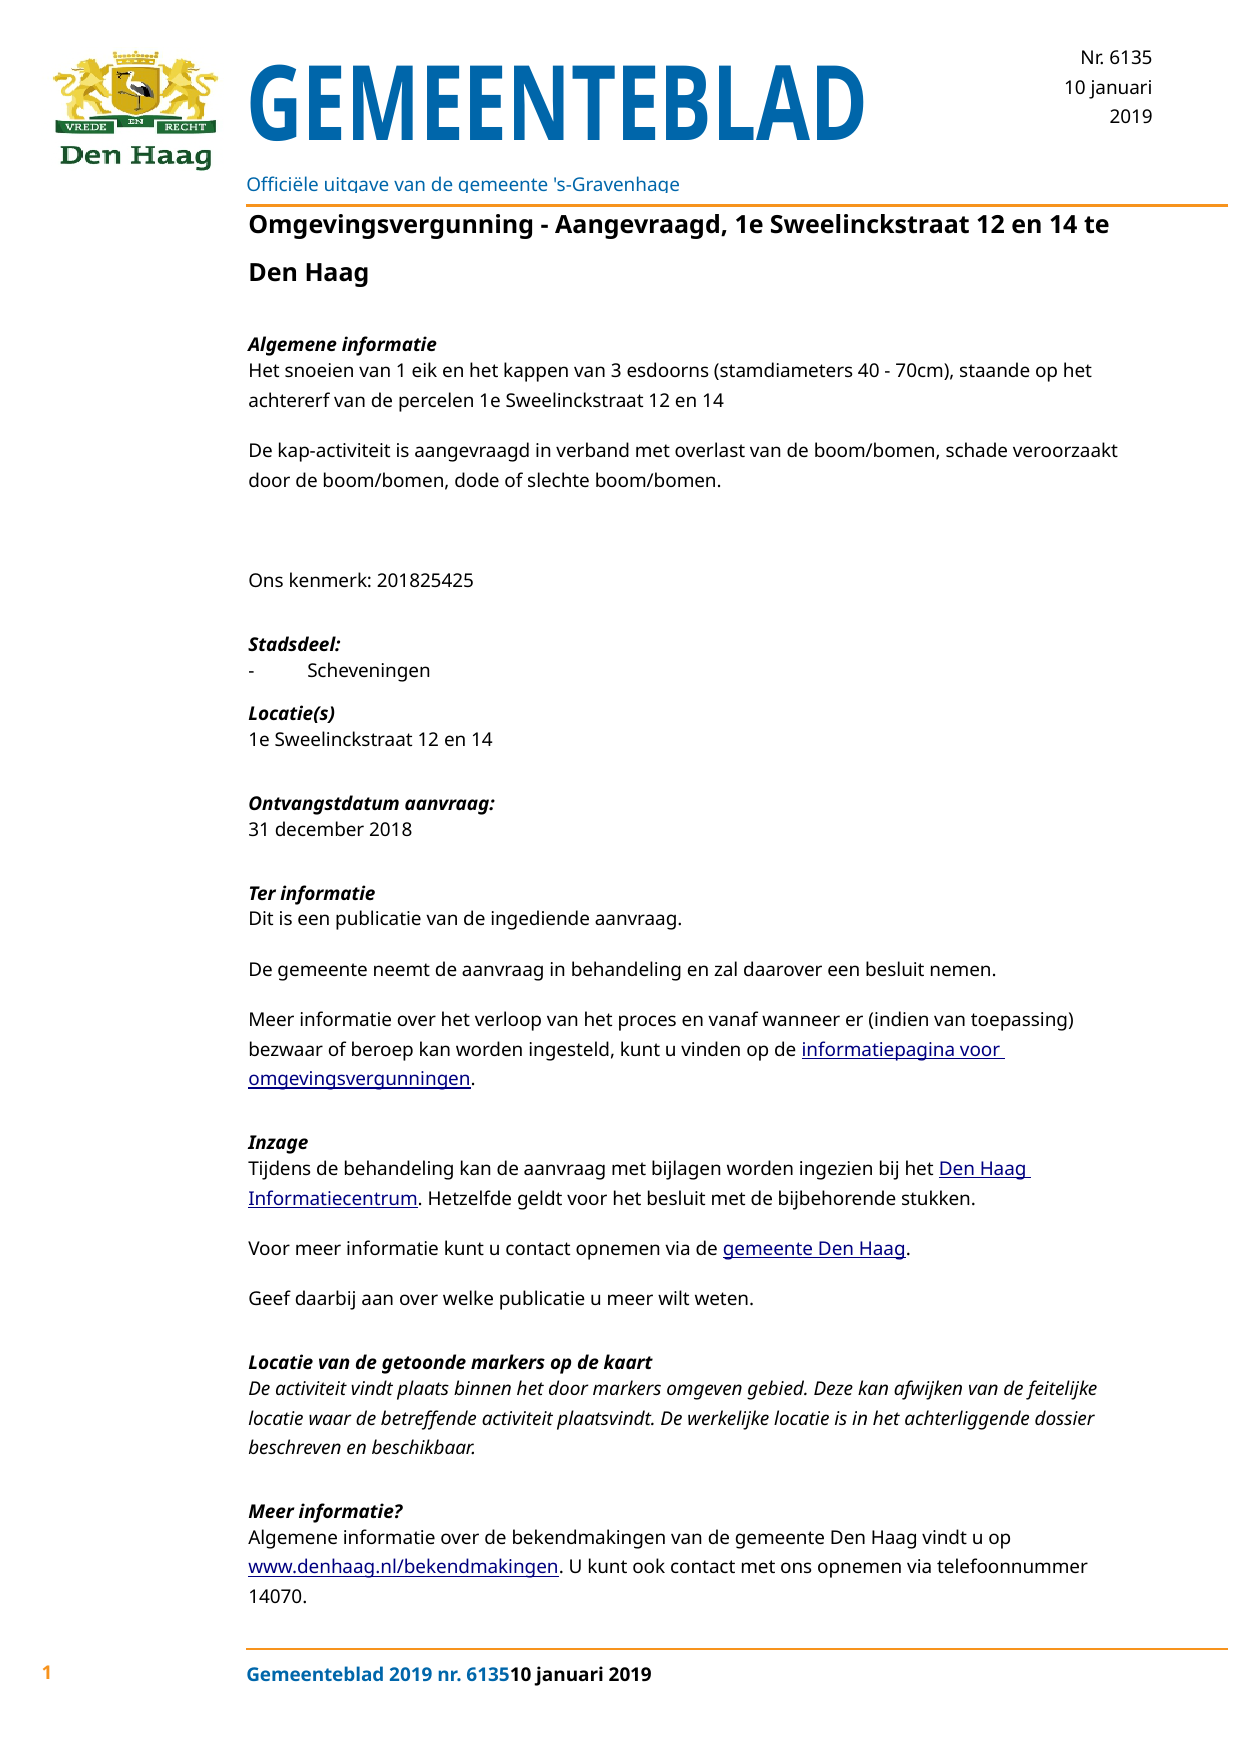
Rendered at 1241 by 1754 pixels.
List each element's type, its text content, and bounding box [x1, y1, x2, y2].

text Omgevingsvergunning - Aangevraagd, 1e Sweelinckstraat 12 en 14 te Den Haag [248, 207, 1152, 288]
text Ons kenmerk: 201825425 [248, 568, 1152, 593]
text Inzage [248, 1129, 1152, 1155]
text Tijdens de behandeling kan de aanvraag met bijlagen worden ingezien bij het Den Haag Informatiecentrum. Hetzelfde geldt voor het besluit met de bijbehorende stukken. [248, 1155, 1152, 1211]
text Meer informatie? [248, 1498, 1152, 1524]
text Algemene informatie over de bekendmakingen van de gemeente Den Haag vindt u op www.denhaag.nl/bekendmakingen. U kunt ook contact met ons opnemen via telefoonnummer 14070. [248, 1524, 1152, 1609]
text Locatie van de getoonde markers op de kaart [248, 1349, 1152, 1375]
text Geef daarbij aan over welke publicatie u meer wilt weten. [248, 1286, 1152, 1311]
text Stadsdeel: [248, 632, 1152, 657]
text 1e Sweelinckstraat 12 en 14 [248, 726, 1152, 752]
picture [41, 47, 231, 172]
text Ter informatie [248, 880, 1152, 906]
text Locatie(s) [248, 700, 1152, 726]
text De gemeente neemt de aanvraag in behandeling en zal daarover een besluit nemen. [248, 956, 1152, 982]
text Algemene informatie [248, 331, 1152, 357]
list Scheveningen [248, 657, 1152, 683]
text Het snoeien van 1 eik en het kappen van 3 esdoorns (stamdiameters 40 - 70cm), staande op het achtererf van de percelen 1e Sweelinckstraat 12 en 14 [248, 357, 1152, 412]
text De kap-activiteit is aangevraagd in verband met overlast van de boom/bomen, schade veroorzaakt door de boom/bomen, dode of slechte boom/bomen. [248, 437, 1152, 492]
text De activiteit vindt plaats binnen het door markers omgeven gebied. Deze kan afwijken van de feitelijke locatie waar de betreffende activiteit plaatsvindt. De werkelijke locatie is in het achterliggende dossier beschreven en beschikbaar. [248, 1375, 1152, 1460]
text Meer informatie over het verloop van het proces en vanaf wanneer er (indien van toepassing) bezwaar of beroep kan worden ingesteld, kunt u vinden op de informatiepagina voor omgevingsvergunningen. [248, 1006, 1152, 1091]
text Voor meer informatie kunt u contact opnemen via de gemeente Den Haag. [248, 1235, 1152, 1261]
text Ontvangstdatum aanvraag: [248, 790, 1152, 816]
text 31 december 2018 [248, 816, 1152, 842]
text Dit is een publicatie van de ingediende aanvraag. [248, 906, 1152, 931]
